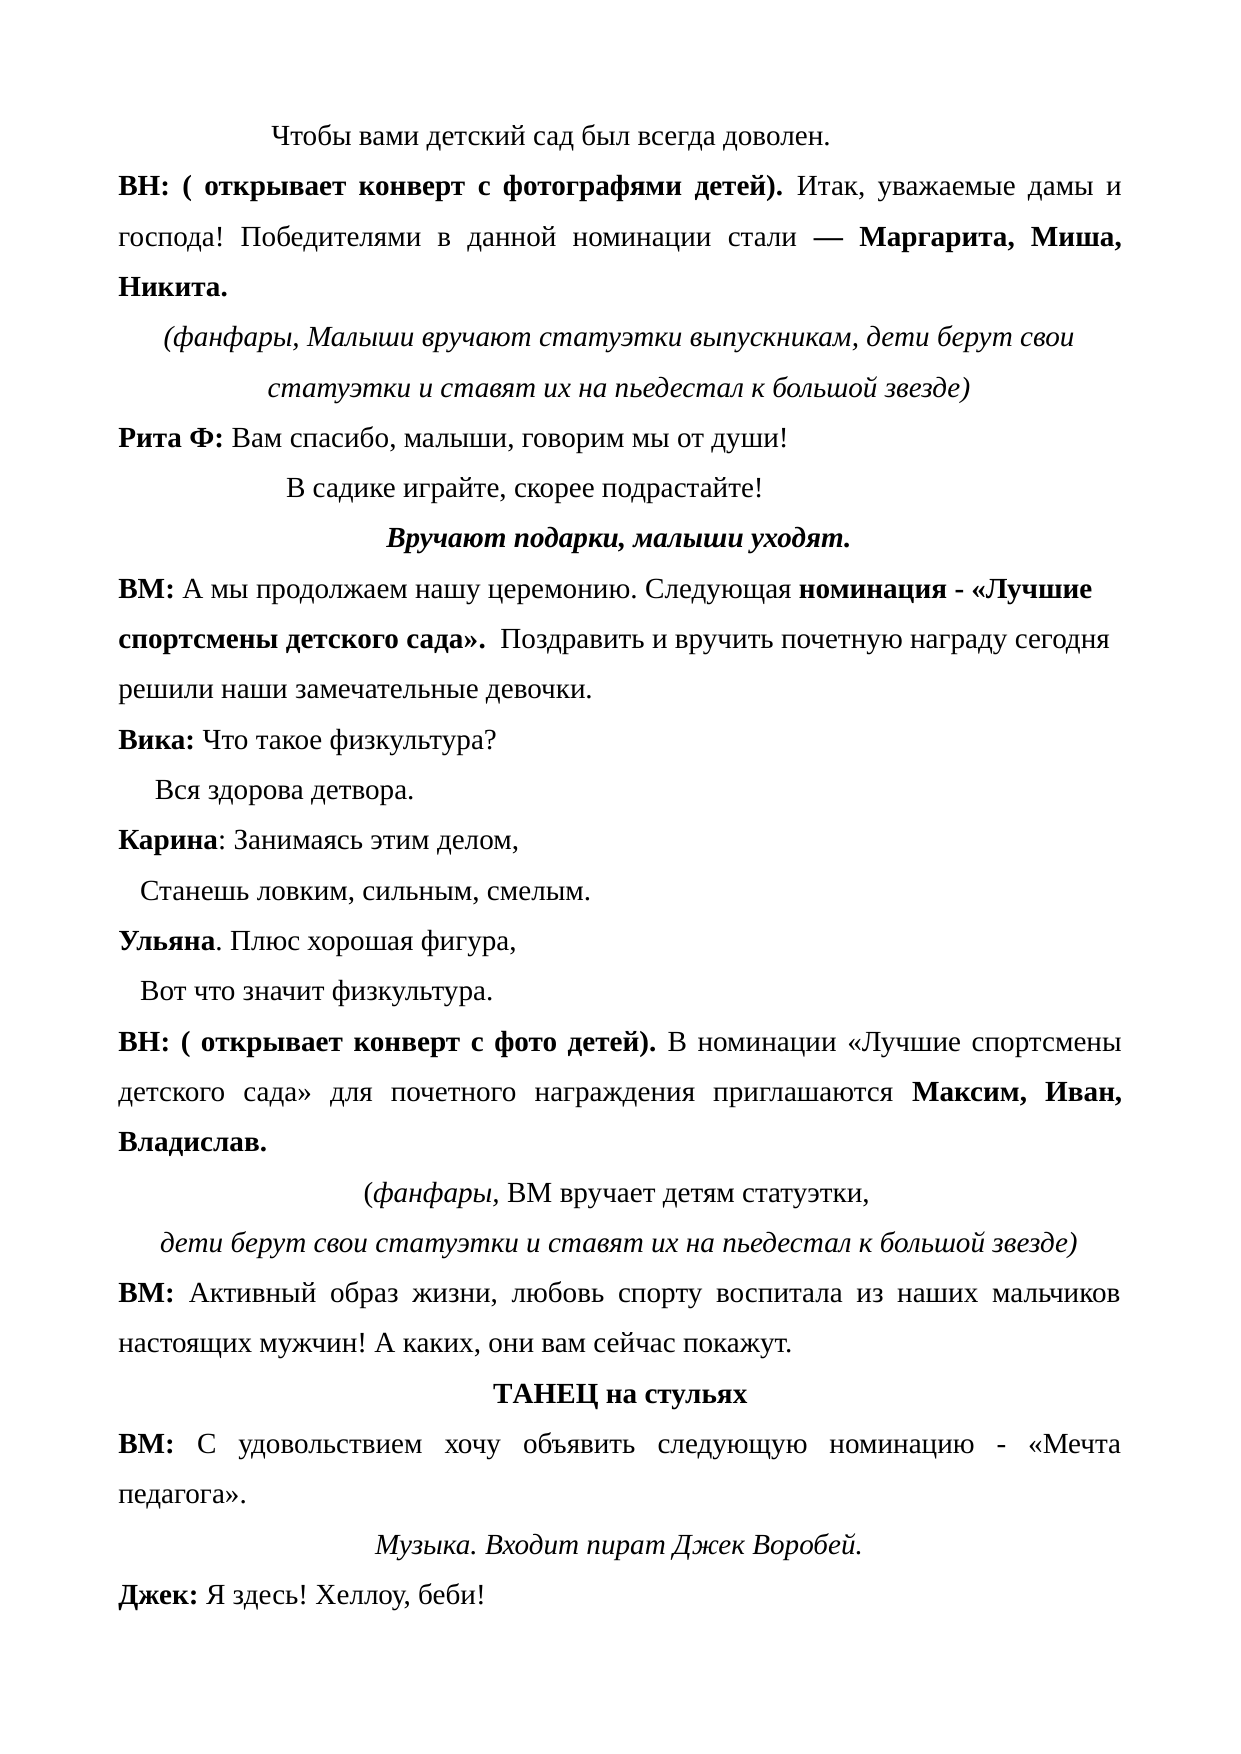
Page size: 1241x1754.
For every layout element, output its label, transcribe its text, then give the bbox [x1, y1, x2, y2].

text ВМ: А мы продолжаем нашу церемонию. Следующая номинация - «Лучшие спортсмены детского сада». Поздравить и вручить почетную награду сегодня решили наши замечательные девочки. [118, 571, 1122, 705]
text ВМ: С удовольствием хочу объявить следующую номинацию - «Мечта педагога». [118, 1426, 1122, 1510]
text ВМ: Активный образ жизни, любовь спорту воспитала из наших мальчиков настоящих мужчин! А каких, они вам сейчас покажут. [118, 1275, 1122, 1359]
text Станешь ловким, сильным, смелым. [118, 873, 1122, 906]
text ТАНЕЦ на стульях [118, 1376, 1122, 1409]
text дети берут свои статуэтки и ставят их на пьедестал к большой звезде) [118, 1225, 1122, 1258]
text Вручают подарки, малыши уходят. [118, 521, 1122, 554]
text (фанфары, ВМ вручает детям статуэтки, [118, 1175, 1122, 1208]
text ВН: ( открывает конверт с фотографями детей). Итак, уважаемые дамы и господа! Победителями в данной номинации стали — Маргарита, Миша, Никита. [118, 168, 1122, 303]
text Карина: Занимаясь этим делом, [118, 822, 1122, 856]
text В садике играйте, скорее подрастайте! [118, 470, 1122, 504]
text Ульяна. Плюс хорошая фигура, [118, 923, 1122, 957]
text Джек: Я здесь! Хеллоу, беби! [118, 1577, 1122, 1611]
text Чтобы вами детский сад был всегда доволен. [118, 118, 1122, 152]
text ВН: ( открывает конверт с фото детей). В номинации «Лучшие спортсмены детского сада» для почетного награждения приглашаются Максим, Иван, Владислав. [118, 1024, 1122, 1158]
text Рита Ф: Вам спасибо, малыши, говорим мы от души! [118, 420, 1122, 453]
text Вика: Что такое физкультура? [118, 722, 1122, 755]
text Вот что значит физкультура. [118, 973, 1122, 1007]
text Музыка. Входит пират Джек Воробей. [118, 1527, 1122, 1560]
text (фанфары, Малыши вручают статуэтки выпускникам, дети берут свои статуэтки и ставят их на пьедестал к большой звезде) [118, 319, 1122, 403]
text Вся здорова детвора. [118, 772, 1122, 806]
